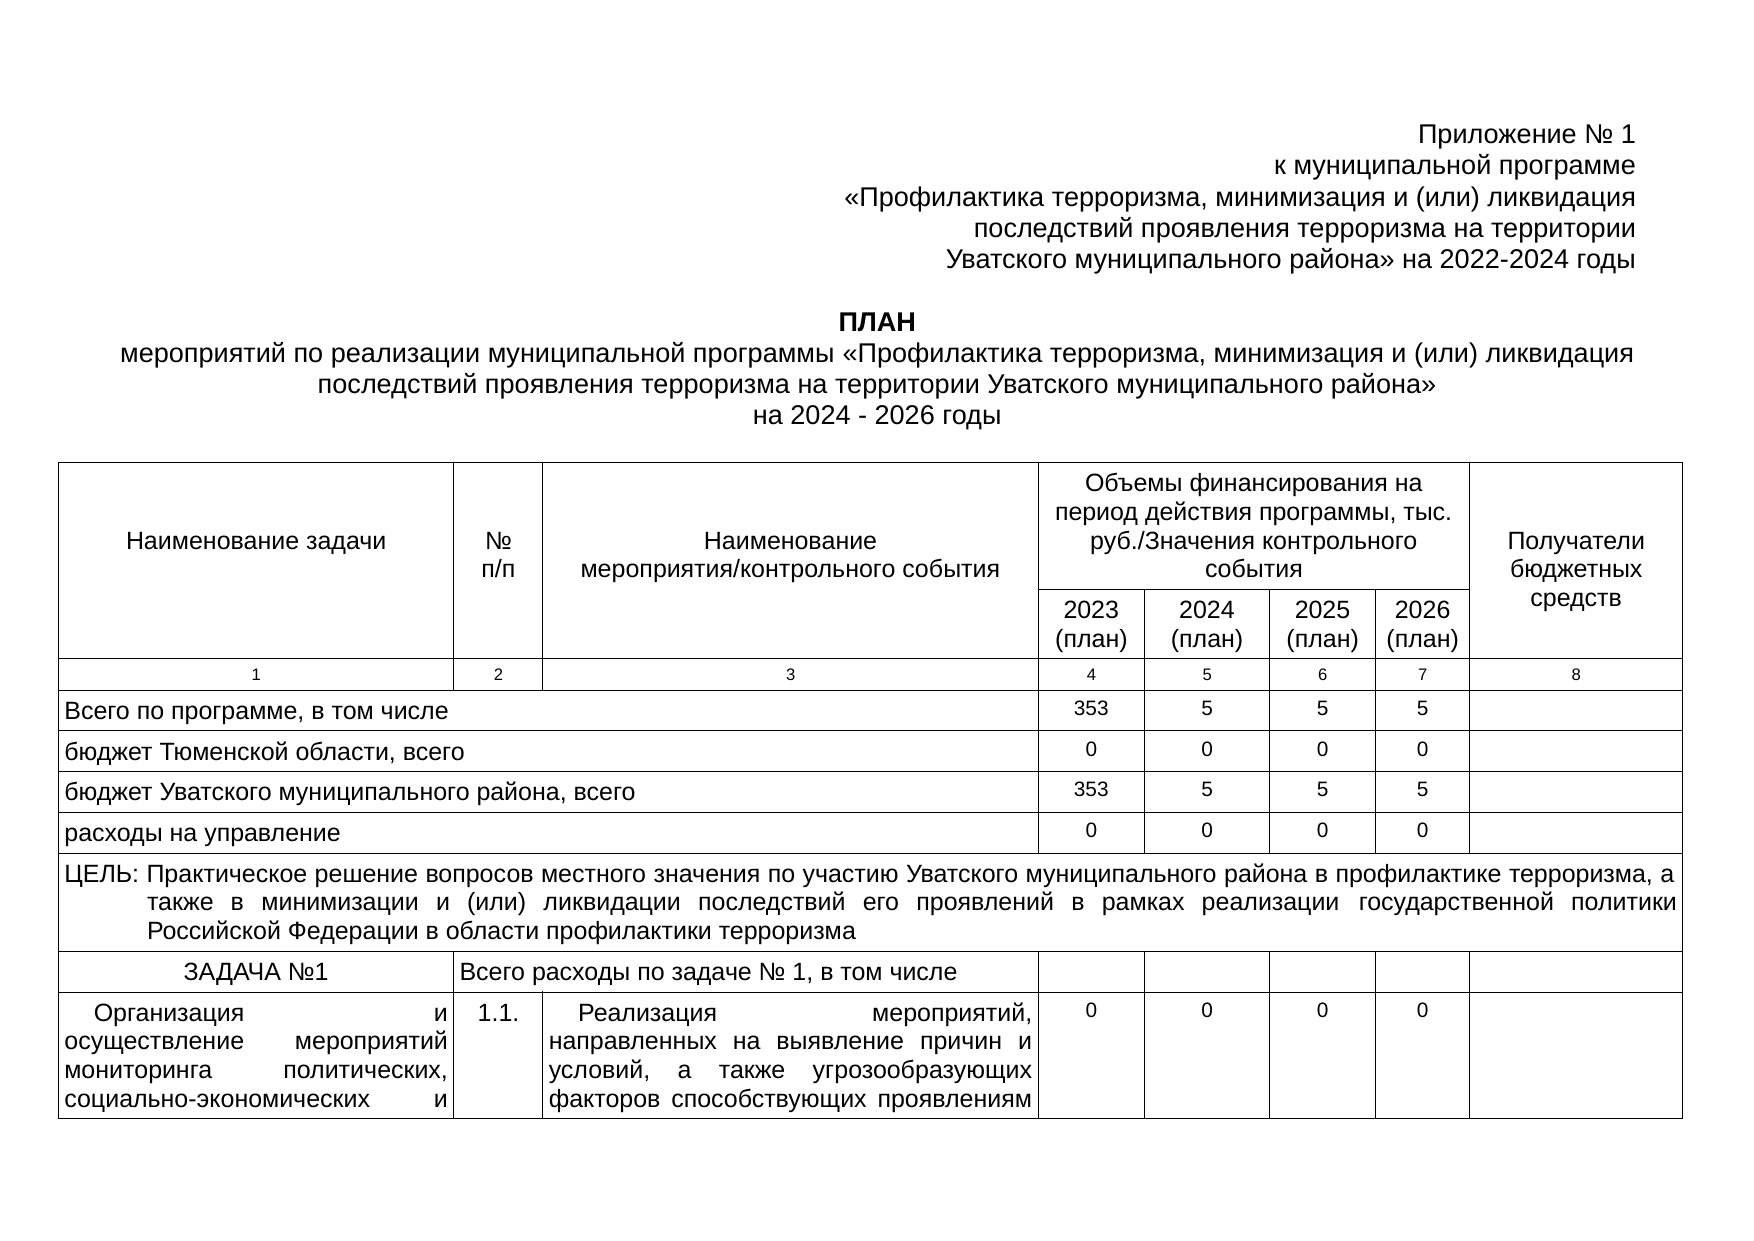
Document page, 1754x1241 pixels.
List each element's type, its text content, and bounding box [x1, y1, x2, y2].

table_cell ЦЕЛЬ: Практическое решение вопросов местного значения по участию Уватского муниципального района в профилактике терроризма, а также в минимизации и (или) ликвидации последствий его проявлений в рамках реализации государственной политики Российской Федерации в области профилактики терроризма [59, 854, 1682, 951]
text Приложение № 1 [118, 118, 1636, 149]
table_header Наименование задачи [59, 463, 453, 658]
table_cell ЗАДАЧА №1 [59, 952, 453, 991]
table_cell 4 [1039, 659, 1144, 689]
table_cell 0 [1270, 993, 1375, 1118]
table_cell 1.1. [454, 993, 542, 1118]
table_cell Всего расходы по задаче № 1, в том числе [454, 952, 1038, 991]
table_cell 2024 (план) [1145, 590, 1269, 658]
table_cell 5 [1270, 691, 1375, 730]
table_cell 0 [1145, 993, 1269, 1118]
table_cell 2 [454, 659, 542, 689]
table_cell Организация и осуществление мероприятий мониторинга политических, социально-экономических и [59, 993, 453, 1118]
text ПЛАН [118, 306, 1636, 337]
table_cell 0 [1145, 731, 1269, 771]
text мероприятий по реализации муниципальной программы «Профилактика терроризма, минимизация и (или) ликвидация последствий проявления терроризма на территории Уватского муниципального района» [118, 337, 1636, 399]
text к муниципальной программе [118, 149, 1636, 181]
table_cell бюджет Тюменской области, всего [59, 731, 1038, 771]
table_cell [1145, 952, 1269, 991]
text на 2024 - 2026 годы [118, 399, 1636, 431]
text Уватского муниципального района» на 2022-2024 годы [118, 243, 1636, 274]
text «Профилактика терроризма, минимизация и (или) ликвидация [118, 181, 1636, 212]
table_cell 353 [1039, 691, 1144, 730]
table_cell [1470, 952, 1682, 991]
table_cell 6 [1270, 659, 1375, 689]
table_cell Всего по программе, в том числе [59, 691, 1038, 730]
table_cell 5 [1145, 691, 1269, 730]
table_cell 2023 (план) [1039, 590, 1144, 658]
table_cell 0 [1145, 813, 1269, 852]
table_cell [1470, 691, 1682, 730]
table_header № п/п [454, 463, 542, 658]
table_cell [1470, 731, 1682, 771]
table_cell 5 [1145, 772, 1269, 812]
table_cell 0 [1039, 993, 1144, 1118]
table_cell [1270, 952, 1375, 991]
table_cell Реализация мероприятий, направленных на выявление причин и условий, а также угрозообразующих факторов способствующих проявлениям [543, 993, 1038, 1118]
table_cell 2025 (план) [1270, 590, 1375, 658]
table_cell [1470, 813, 1682, 852]
table_cell 0 [1376, 993, 1469, 1118]
table_cell 0 [1039, 731, 1144, 771]
table_cell [1470, 772, 1682, 812]
table_cell 5 [1145, 659, 1269, 689]
table_cell [1470, 993, 1682, 1118]
table_cell 0 [1376, 731, 1469, 771]
table_cell 2026 (план) [1376, 590, 1469, 658]
table_cell 0 [1376, 813, 1469, 852]
table_cell 0 [1039, 813, 1144, 852]
table_cell 353 [1039, 772, 1144, 812]
table_cell 0 [1270, 731, 1375, 771]
table_cell 0 [1270, 813, 1375, 852]
table_cell 8 [1470, 659, 1682, 689]
table_header Объемы финансирования на период действия программы, тыс. руб./Значения контрольного события [1039, 463, 1469, 589]
table_cell [1039, 952, 1144, 991]
table_cell 7 [1376, 659, 1469, 689]
table_cell 5 [1376, 691, 1469, 730]
table_cell бюджет Уватского муниципального района, всего [59, 772, 1038, 812]
table_header Получатели бюджетных средств [1470, 463, 1682, 658]
table_cell 3 [543, 659, 1038, 689]
table_cell 5 [1376, 772, 1469, 812]
table_cell 5 [1270, 772, 1375, 812]
table_cell расходы на управление [59, 813, 1038, 852]
table_header Наименование мероприятия/контрольного события [543, 463, 1038, 658]
table_cell 1 [59, 659, 453, 689]
table_cell [1376, 952, 1469, 991]
text последствий проявления терроризма на территории [118, 212, 1636, 243]
